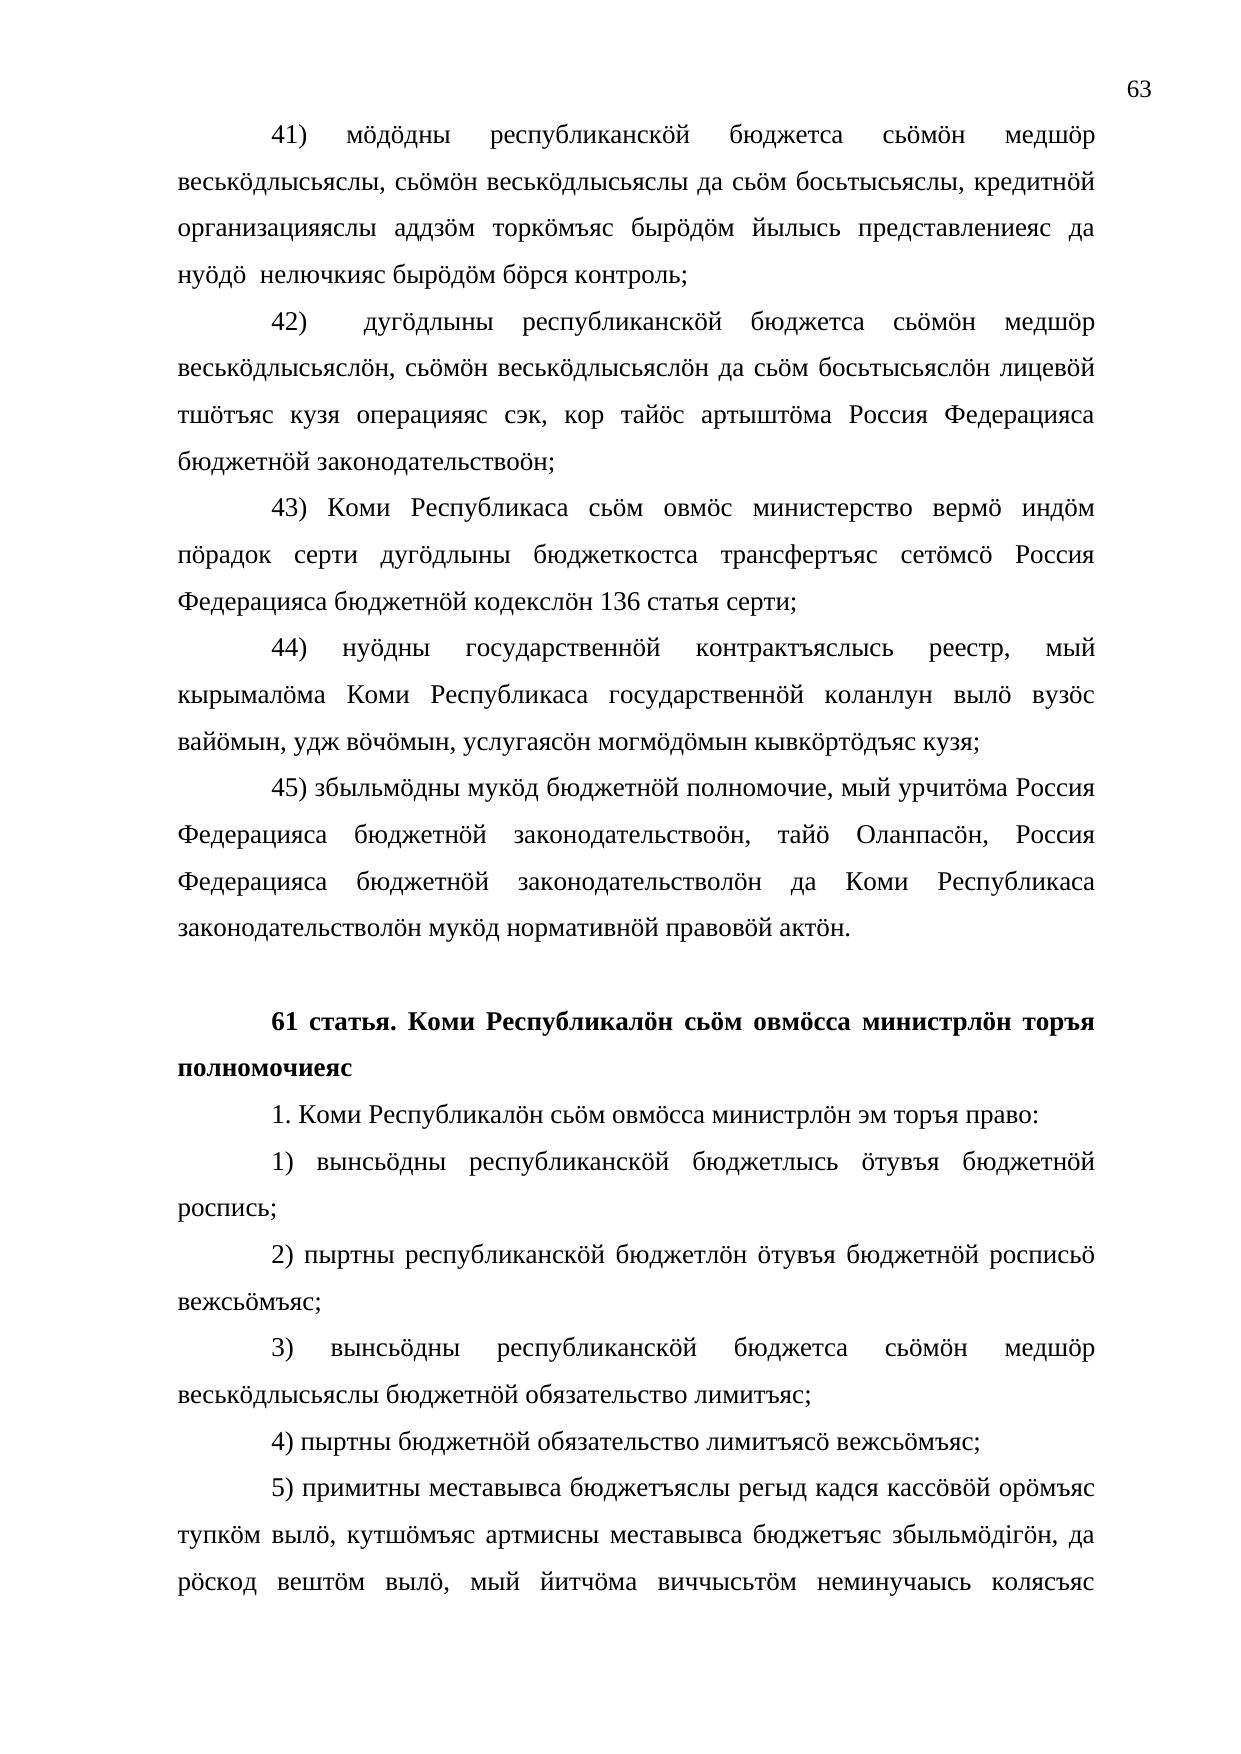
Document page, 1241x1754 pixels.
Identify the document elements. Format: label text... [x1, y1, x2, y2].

text 42) дугöдлыны республиканскöй бюджетса сьöмöн медшöр веськöдлысьяслöн, сьöмöн веськöдлысьяслöн да сьöм босьтысьяслöн лицевöй тшöтъяс кузя операцияяс сэк, кор тайöс артыштöма Россия Федерацияса бюджетнöй законодательствоöн; [177, 305, 1096, 476]
text 3) вынсьöдны республиканскöй бюджетса сьöмöн медшöр веськöдлысьяслы бюджетнöй обязательство лимитъяс; [177, 1331, 1096, 1409]
text 1) вынсьöдны республиканскöй бюджетлысь öтувъя бюджетнöй роспись; [177, 1145, 1096, 1223]
text 44) нуöдны государственнöй контрактъяслысь реестр, мый кырымалöма Коми Республикаса государственнöй коланлун вылö вузöс вайöмын, удж вöчöмын, услугаясöн могмöдöмын кывкöртöдъяс кузя; [177, 631, 1096, 756]
text 43) Коми Республикаса сьöм овмöс министерство вермö индöм пöрадок серти дугöдлыны бюджеткостса трансфертъяс сетöмсö Россия Федерацияса бюджетнöй кодекслöн 136 статья серти; [177, 491, 1096, 616]
text 1. Коми Республикалöн сьöм овмöсса министрлöн эм торъя право: [177, 1098, 1096, 1129]
text 5) примитны меставывса бюджетъяслы регыд кадся кассöвöй орöмъяс тупкöм вылö, кутшöмъяс артмисны меставывса бюджетъяс збыльмöдігöн, да рöскод вештöм вылö, мый йитчöма виччысьтöм неминучаысь колясъяс [177, 1471, 1096, 1596]
text 61 статья. Коми Республикалöн сьöм овмöсса министрлöн торъя полномочиеяс [177, 1005, 1096, 1083]
text 4) пыртны бюджетнöй обязательство лимитъясö вежсьöмъяс; [177, 1425, 1096, 1456]
text 41) мöдöдны республиканскöй бюджетса сьöмöн медшöр веськöдлысьяслы, сьöмöн веськöдлысьяслы да сьöм босьтысьяслы, кредитнöй организацияяслы аддзöм торкöмъяс бырöдöм йылысь представлениеяс да нуöдö нелючкияс бырöдöм бöрся контроль; [177, 118, 1096, 289]
text 2) пыртны республиканскöй бюджетлöн öтувъя бюджетнöй росписьö вежсьöмъяс; [177, 1238, 1096, 1316]
text 45) збыльмöдны мукöд бюджетнöй полномочие, мый урчитöма Россия Федерацияса бюджетнöй законодательствоöн, тайö Оланпасöн, Россия Федерацияса бюджетнöй законодательстволöн да Коми Республикаса законодательстволöн мукöд нормативнöй правовöй актöн. [177, 771, 1096, 943]
